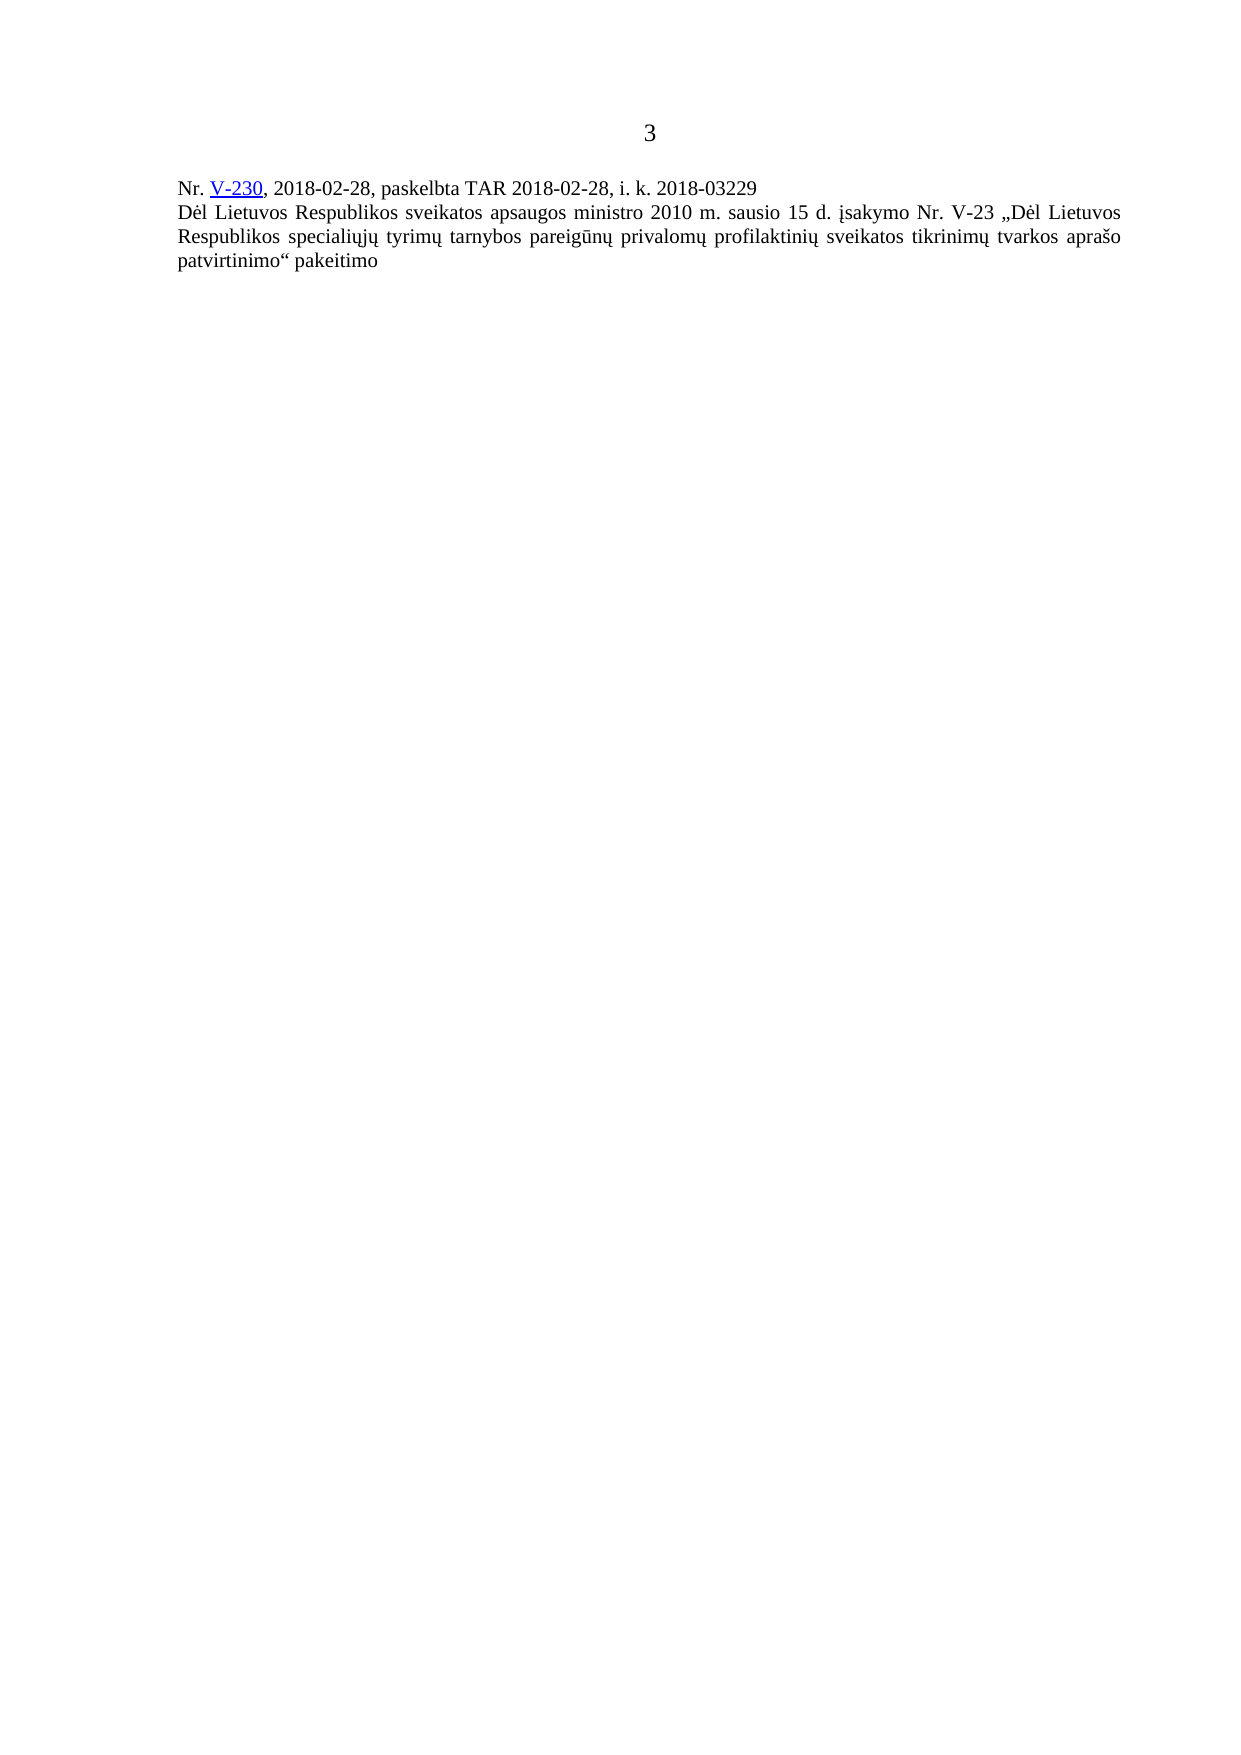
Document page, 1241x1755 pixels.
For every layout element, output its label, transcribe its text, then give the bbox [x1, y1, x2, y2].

text Dėl Lietuvos Respublikos sveikatos apsaugos ministro 2010 m. sausio 15 d. įsakymo Nr. V-23 „Dėl Lietuvos Respublikos specialiųjų tyrimų tarnybos pareigūnų privalomų profilaktinių sveikatos tikrinimų tvarkos aprašo patvirtinimo“ pakeitimo [177, 200, 1122, 272]
text Nr. V-230, 2018-02-28, paskelbta TAR 2018-02-28, i. k. 2018-03229 [177, 176, 1122, 200]
